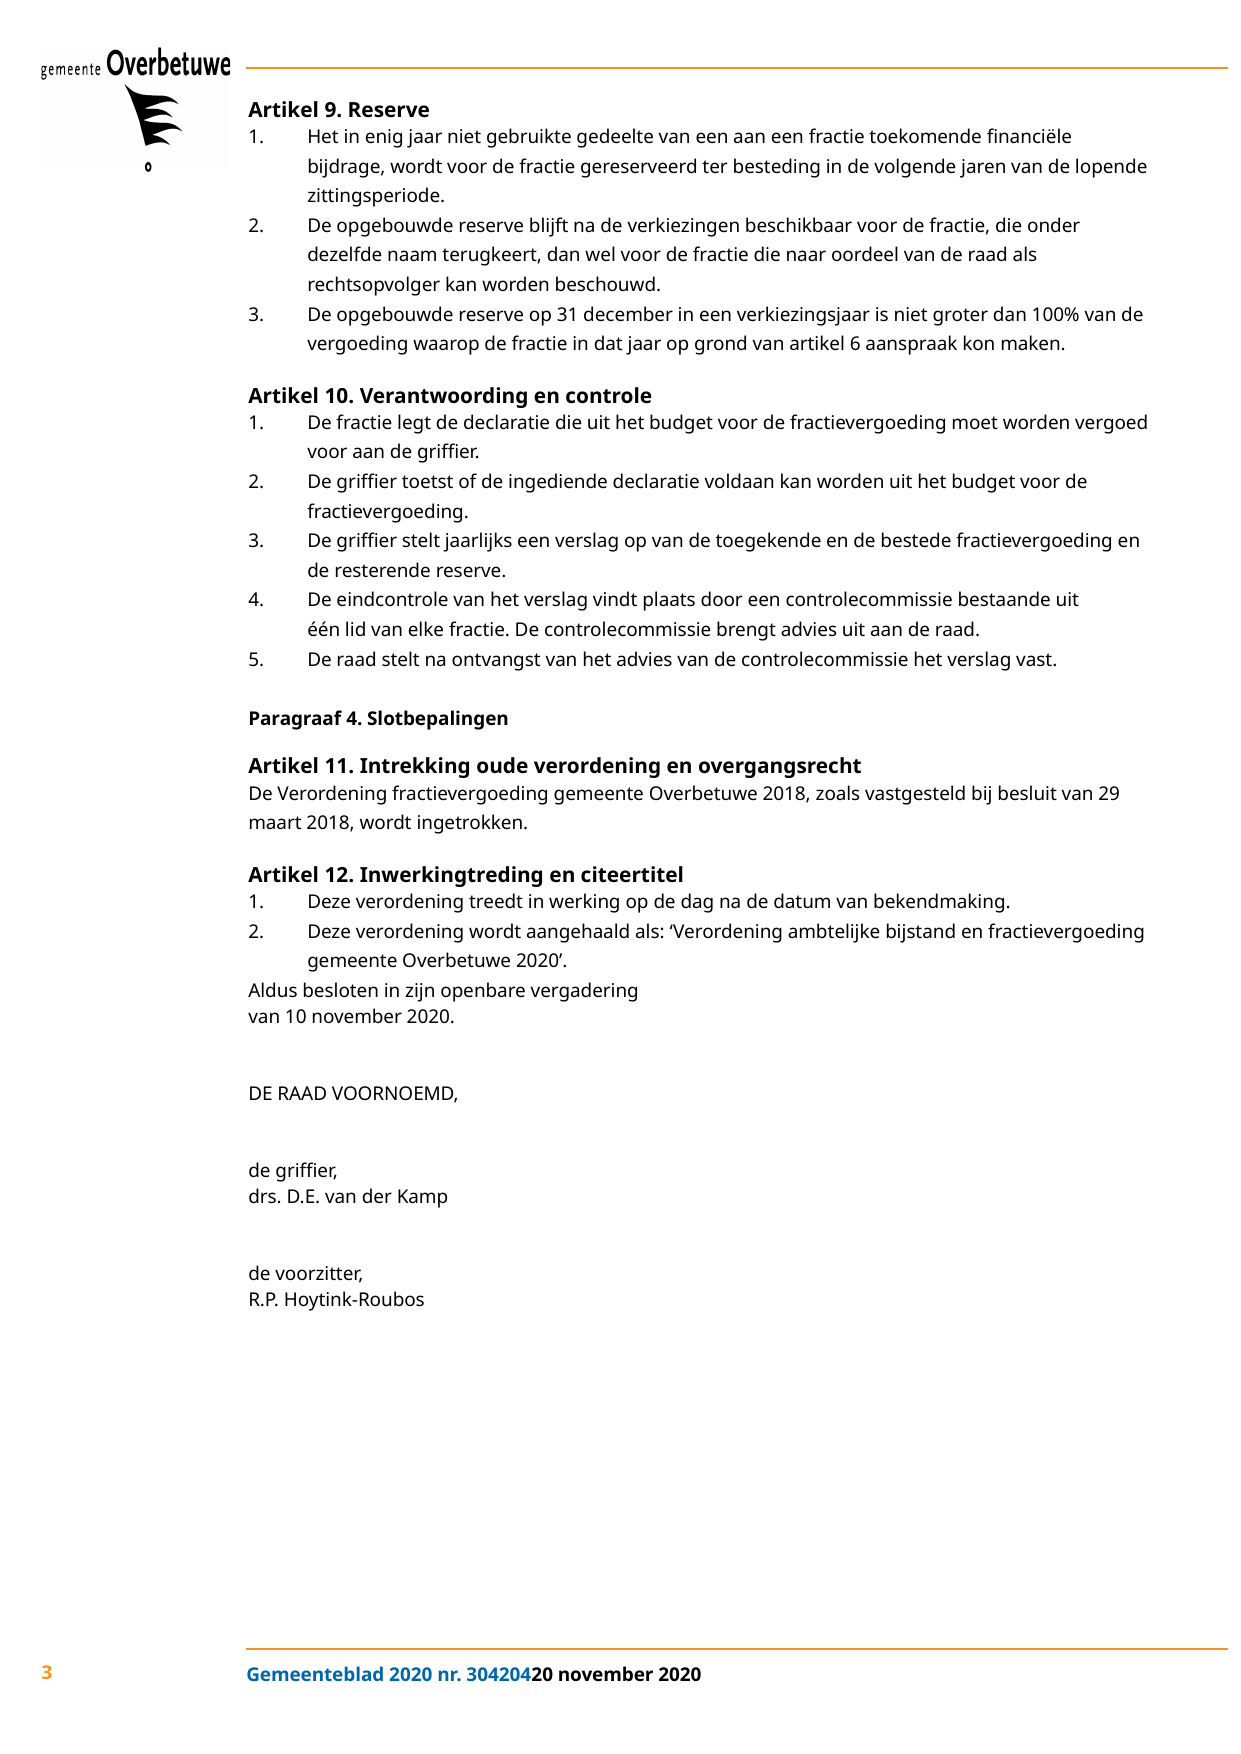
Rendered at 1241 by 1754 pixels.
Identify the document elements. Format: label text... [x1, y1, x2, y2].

text de griffier, [248, 1157, 1152, 1183]
list De opgebouwde reserve blijft na de verkiezingen beschikbaar voor de fractie, die onder dezelfde naam terugkeert, dan wel voor de fractie die naar oordeel van de raad als rechtsopvolger kan worden beschouwd. [248, 212, 1152, 297]
text de voorzitter, [248, 1260, 1152, 1286]
text van 10 november 2020. [248, 1003, 1152, 1029]
text Artikel 11. Intrekking oude verordening en overgangsrecht [248, 752, 1152, 780]
text Paragraaf 4. Slotbepalingen [248, 705, 1152, 731]
text Aldus besloten in zijn openbare vergadering [248, 977, 1152, 1003]
list De griffier stelt jaarlijks een verslag op van de toegekende en de bestede fractievergoeding en de resterende reserve. [248, 527, 1152, 583]
text Artikel 10. Verantwoording en controle [248, 381, 1152, 409]
list De griffier toetst of de ingediende declaratie voldaan kan worden uit het budget voor de fractievergoeding. [248, 468, 1152, 524]
list Deze verordening treedt in werking op de dag na de datum van bekendmaking. [248, 888, 1152, 914]
text DE RAAD VOORNOEMD, [248, 1080, 1152, 1106]
list Deze verordening wordt aangehaald als: ‘Verordening ambtelijke bijstand en fractievergoeding gemeente Overbetuwe 2020’. [248, 918, 1152, 973]
text De Verordening fractievergoeding gemeente Overbetuwe 2018, zoals vastgesteld bij besluit van 29 maart 2018, wordt ingetrokken. [248, 780, 1152, 835]
list De eindcontrole van het verslag vindt plaats door een controlecommissie bestaande uit [248, 587, 1152, 612]
text drs. D.E. van der Kamp [248, 1183, 1152, 1209]
picture [41, 47, 231, 172]
list De raad stelt na ontvangst van het advies van de controlecommissie het verslag vast. [248, 646, 1152, 672]
text R.P. Hoytink-Roubos [248, 1286, 1152, 1312]
list één lid van elke fractie. De controlecommissie brengt advies uit aan de raad. [248, 616, 1152, 642]
list De opgebouwde reserve op 31 december in een verkiezingsjaar is niet groter dan 100% van de vergoeding waarop de fractie in dat jaar op grond van artikel 6 aanspraak kon maken. [248, 301, 1152, 356]
list Het in enig jaar niet gebruikte gedeelte van een aan een fractie toekomende financiële bijdrage, wordt voor de fractie gereserveerd ter besteding in de volgende jaren van de lopende zittingsperiode. [248, 123, 1152, 208]
text Artikel 12. Inwerkingtreding en citeertitel [248, 860, 1152, 888]
list De fractie legt de declaratie die uit het budget voor de fractievergoeding moet worden vergoed voor aan de griffier. [248, 409, 1152, 464]
text Artikel 9. Reserve [248, 95, 1152, 123]
